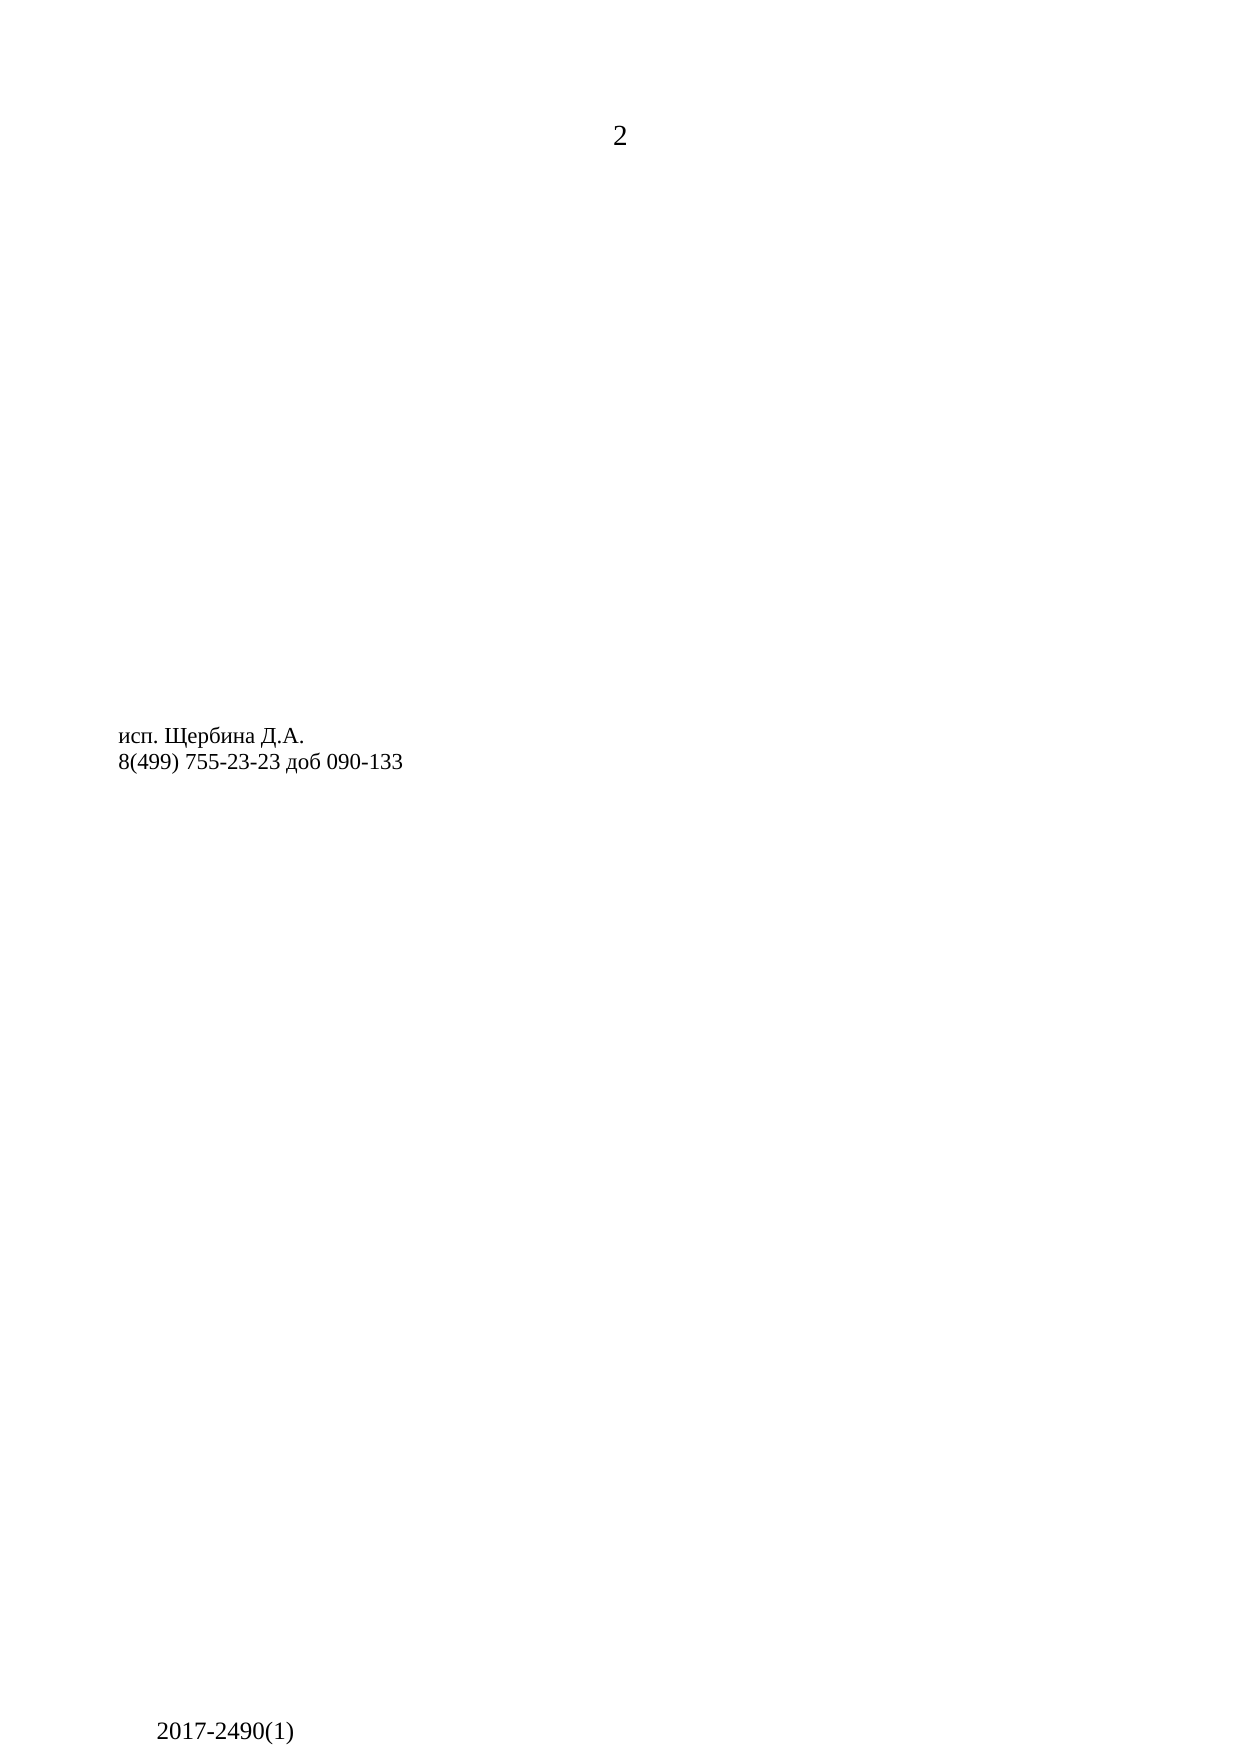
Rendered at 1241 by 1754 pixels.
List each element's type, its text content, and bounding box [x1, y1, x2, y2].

text 8(499) 755-23-23 доб 090-133 [118, 748, 1122, 775]
text исп. Щербина Д.А. [118, 711, 1122, 748]
